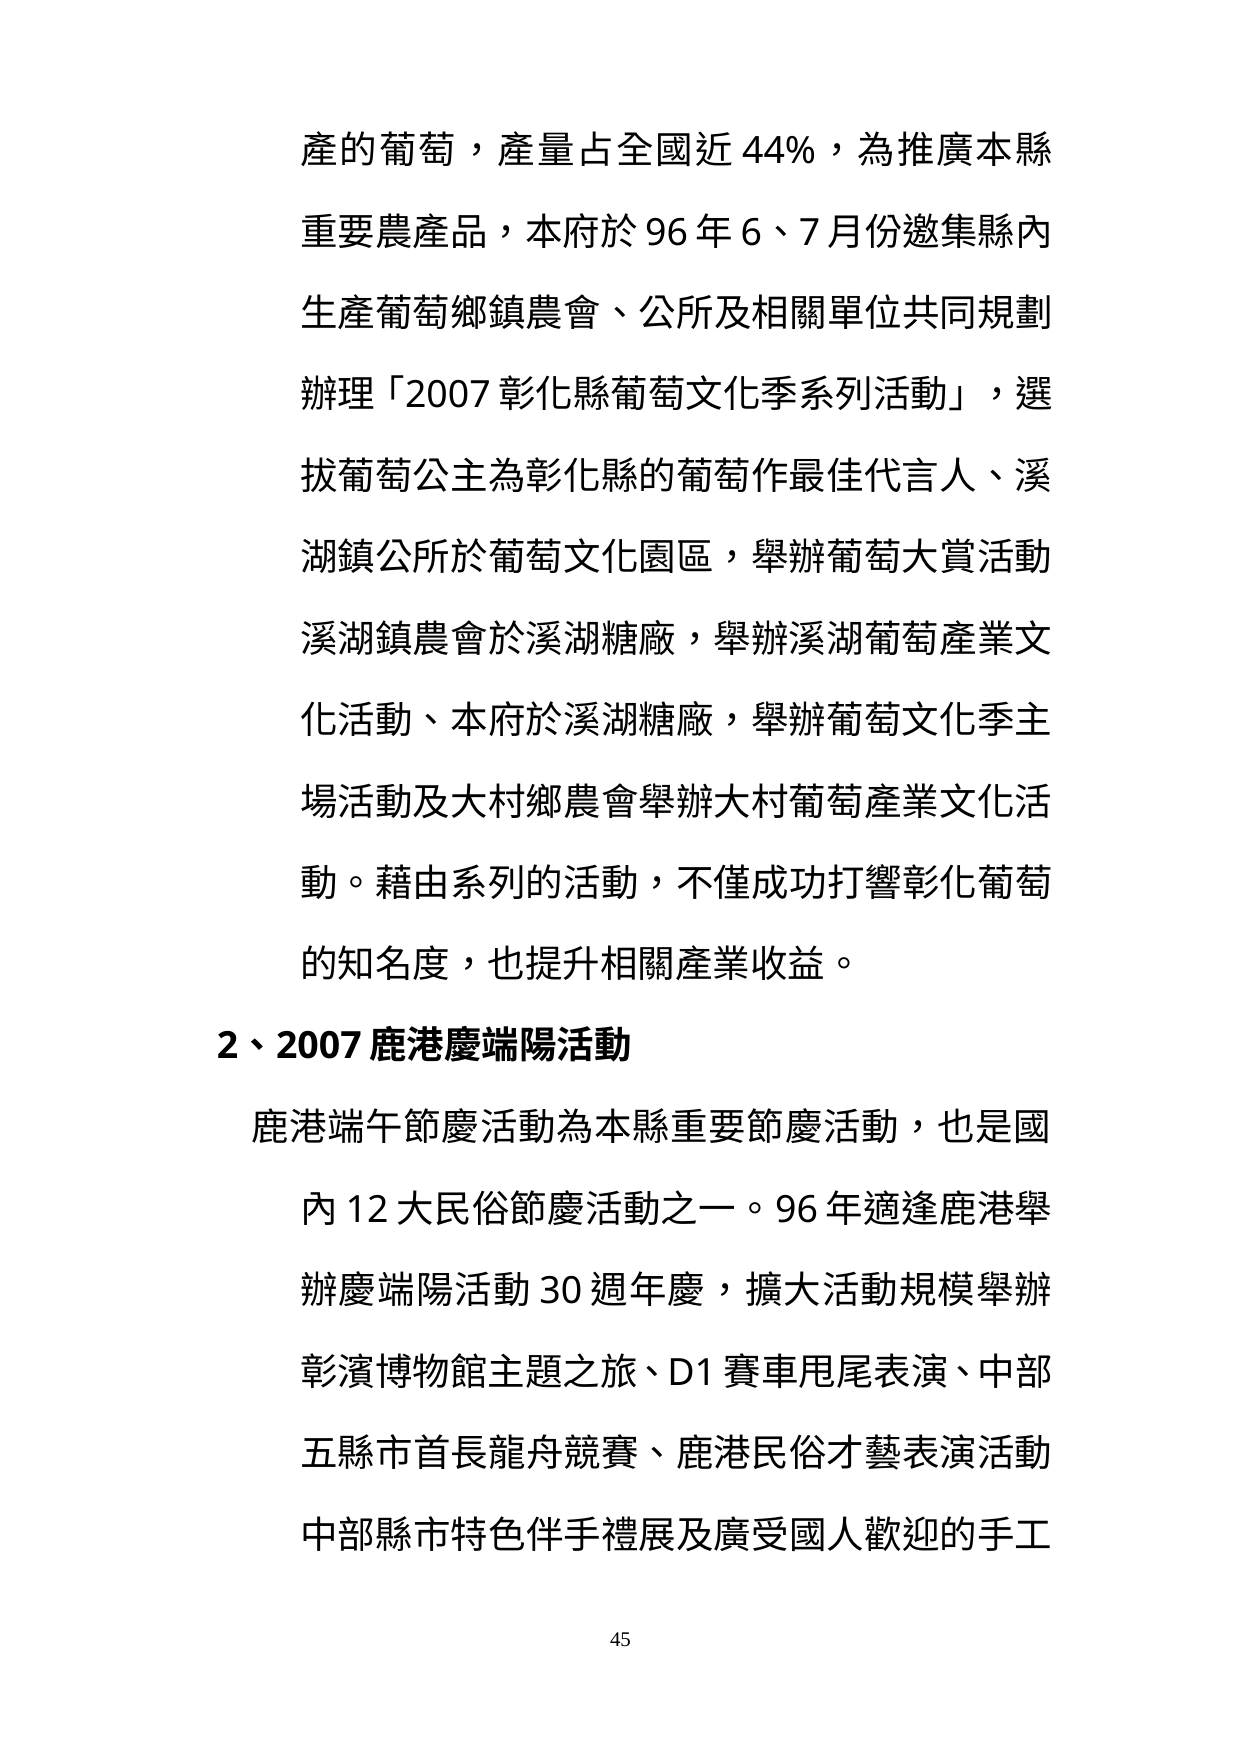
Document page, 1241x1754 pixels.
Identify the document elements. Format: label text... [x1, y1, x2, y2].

text 鹿港端午節慶活動為本縣重要節慶活動，也是國內12大民俗節慶活動之一。96年適逢鹿港舉辦慶端陽活動30週年慶，擴大活動規模舉辦彰濱博物館主題之旅、D1賽車甩尾表演、中部五縣市首長龍舟競賽、鹿港民俗才藝表演活動、中部縣市特色伴手禮展及廣受國人歡迎的手工藝展等活動，將現代工業技術、產業與鹿港豐富人文、古蹟相結合，吸引近30萬人次前往觀賞。 [187, 1097, 1053, 1559]
text 2、2007鹿港慶端陽活動 [187, 1015, 1053, 1070]
text 本縣溪湖、埔心、大村、員林、永靖及二林等地所盛產的葡萄，產量占全國近44%，為推廣本縣重要農產品，本府於96年6、7月份邀集縣內生產葡萄鄉鎮農會、公所及相關單位共同規劃辦理「2007彰化縣葡萄文化季系列活動」，選拔葡萄公主為彰化縣的葡萄作最佳代言人、溪湖鎮公所於葡萄文化園區，舉辦葡萄大賞活動、溪湖鎮農會於溪湖糖廠，舉辦溪湖葡萄產業文化活動、本府於溪湖糖廠，舉辦葡萄文化季主場活動及大村鄉農會舉辦大村葡萄產業文化活動。藉由系列的活動，不僅成功打響彰化葡萄的知名度，也提升相關產業收益。 [187, 120, 1053, 988]
